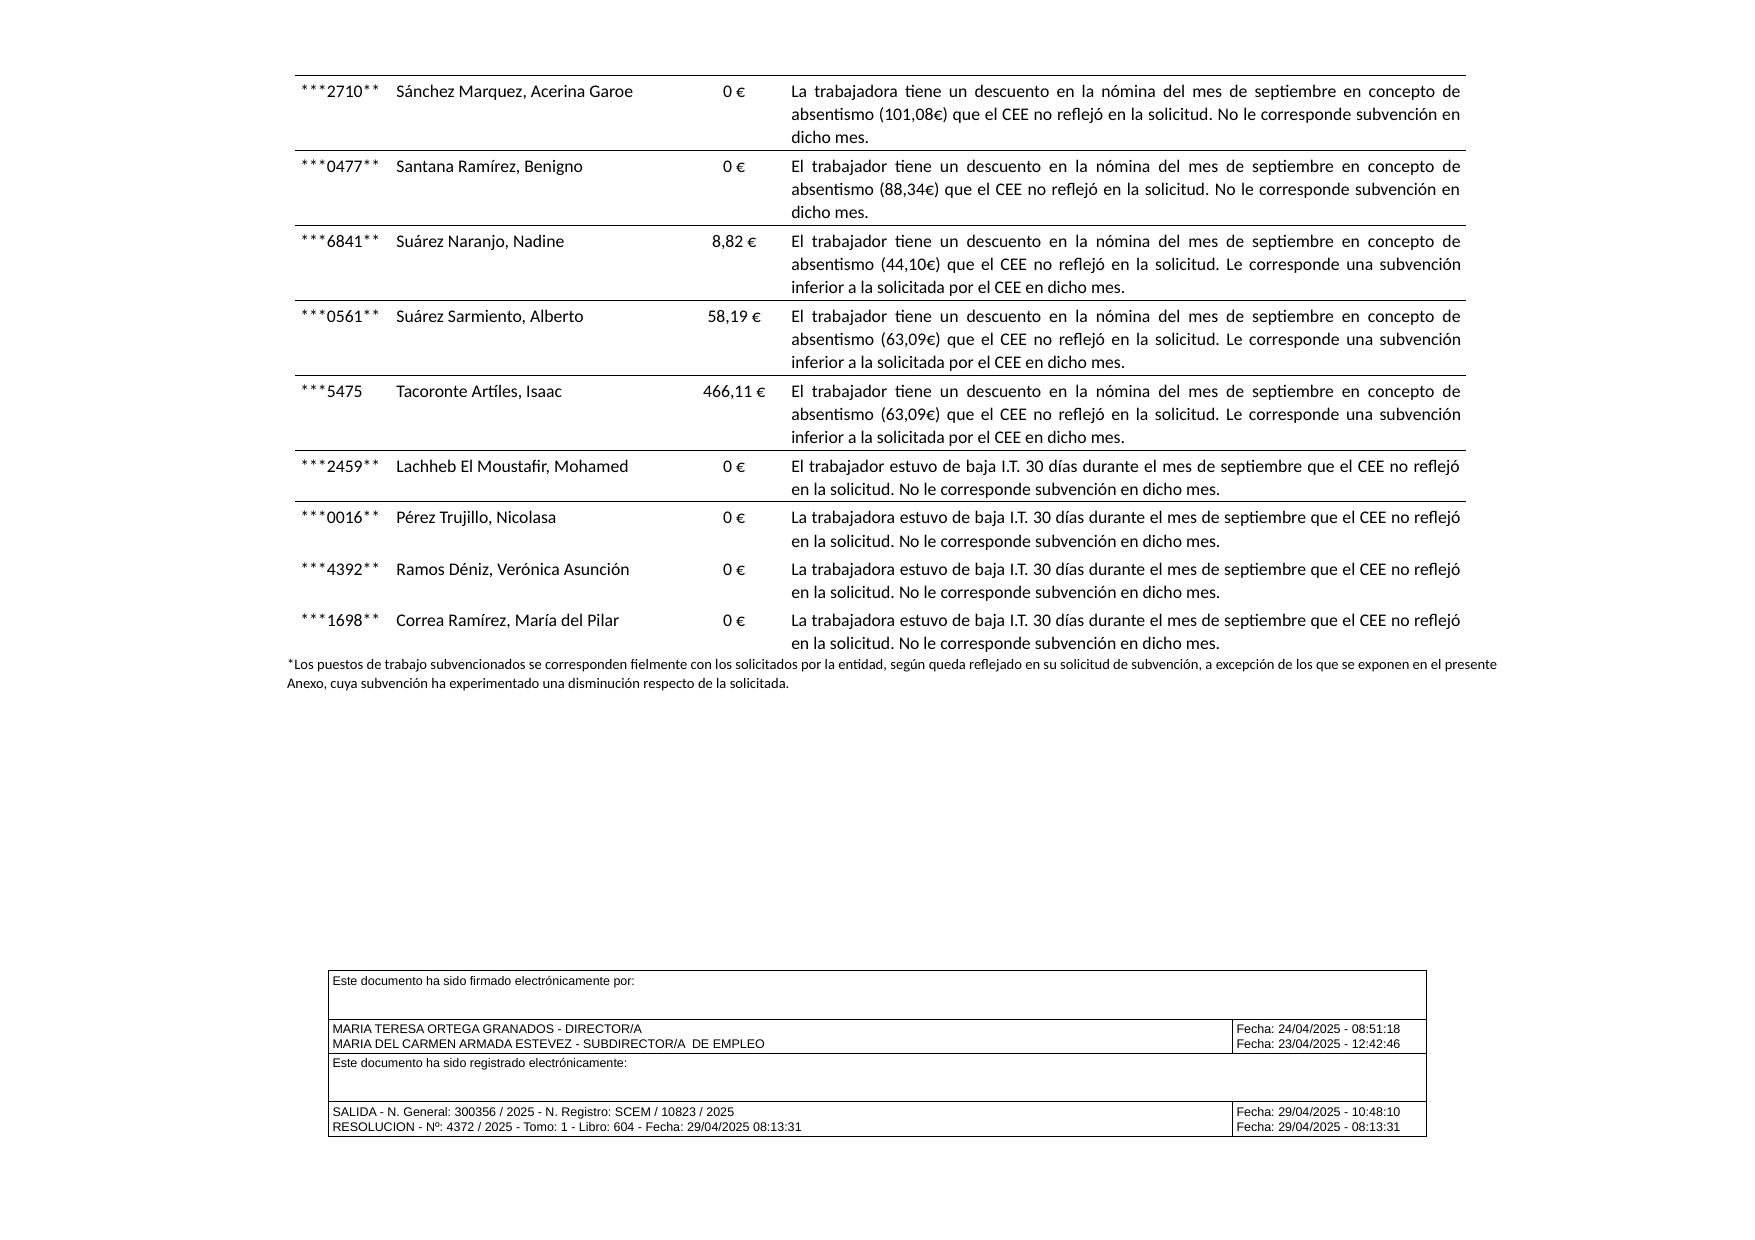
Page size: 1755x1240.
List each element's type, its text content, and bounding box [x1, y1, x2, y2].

table_cell El trabajador tiene un descuento en la nómina del mes de septiembre en concepto de absentismo (88,34€) que el CEE no reflejó en la solicitud. No le corresponde subvención en dicho mes. [786, 151, 1466, 225]
table_cell Ramos Déniz, Verónica Asunción [392, 553, 681, 604]
table_cell Suárez Naranjo, Nadine [392, 226, 681, 300]
table_cell 0 € [681, 502, 786, 553]
table_cell ***1698** [295, 604, 392, 656]
table_header La trabajadora tiene un descuento en la nómina del mes de septiembre en concepto de absentismo (101,08€) que el CEE no reflejó en la solicitud. No le corresponde subvención en dicho mes. [786, 76, 1466, 150]
table_cell Tacoronte Artíles, Isaac [392, 376, 681, 449]
table_cell ***0016** [295, 502, 392, 553]
table_cell La trabajadora estuvo de baja I.T. 30 días durante el mes de septiembre que el CEE no reflejó en la solicitud. No le corresponde subvención en dicho mes. [786, 502, 1466, 553]
table_cell El trabajador tiene un descuento en la nómina del mes de septiembre en concepto de absentismo (63,09€) que el CEE no reflejó en la solicitud. Le corresponde una subvención inferior a la solicitada por el CEE en dicho mes. [786, 301, 1466, 374]
table_cell 0 € [681, 604, 786, 656]
table_cell [1232, 1054, 1426, 1101]
table_cell 0 € [681, 151, 786, 225]
text *Los puestos de trabajo subvencionados se corresponden fielmente con los solicitados por la entidad, según queda reflejado en su solicitud de subvención, a excepción de los que se exponen en el presente Anexo, cuya subvención ha experimentado una disminución respecto de la solicitada. [287, 656, 1520, 692]
table_cell 58,19 € [681, 301, 786, 374]
table_cell Lachheb El Moustafir, Mohamed [392, 451, 681, 501]
table_header Sánchez Marquez, Acerina Garoe [392, 76, 681, 150]
table_cell ***2459** [295, 451, 392, 501]
table_header ***2710** [295, 76, 392, 150]
table_cell ***5475 [295, 376, 392, 449]
table_cell Suárez Sarmiento, Alberto [392, 301, 681, 374]
table_cell 8,82 € [681, 226, 786, 300]
table_cell La trabajadora estuvo de baja I.T. 30 días durante el mes de septiembre que el CEE no reflejó en la solicitud. No le corresponde subvención en dicho mes. [786, 553, 1466, 604]
table_cell ***6841** [295, 226, 392, 300]
table_cell SALIDA - N. General: 300356 / 2025 - N. Registro: SCEM / 10823 / 2025 RESOLUCION - Nº: 4372 / 2025 - Tomo: 1 - Libro: 604 - Fecha: 29/04/2025 08:13:31 [329, 1102, 1232, 1136]
table_cell El trabajador tiene un descuento en la nómina del mes de septiembre en concepto de absentismo (63,09€) que el CEE no reflejó en la solicitud. Le corresponde una subvención inferior a la solicitada por el CEE en dicho mes. [786, 376, 1466, 449]
table_cell MARIA TERESA ORTEGA GRANADOS - DIRECTOR/A MARIA DEL CARMEN ARMADA ESTEVEZ - SUBDIRECTOR/A DE EMPLEO [329, 1020, 1232, 1053]
table_cell El trabajador estuvo de baja I.T. 30 días durante el mes de septiembre que el CEE no reflejó en la solicitud. No le corresponde subvención en dicho mes. [786, 451, 1466, 501]
table_cell ***4392** [295, 553, 392, 604]
table_cell El trabajador tiene un descuento en la nómina del mes de septiembre en concepto de absentismo (44,10€) que el CEE no reflejó en la solicitud. Le corresponde una subvención inferior a la solicitada por el CEE en dicho mes. [786, 226, 1466, 300]
table_cell Santana Ramírez, Benigno [392, 151, 681, 225]
table_cell Este documento ha sido registrado electrónicamente: [329, 1054, 1232, 1101]
table_cell Fecha: 24/04/2025 - 08:51:18 Fecha: 23/04/2025 - 12:42:46 [1233, 1020, 1426, 1053]
table_cell La trabajadora estuvo de baja I.T. 30 días durante el mes de septiembre que el CEE no reflejó en la solicitud. No le corresponde subvención en dicho mes. [786, 604, 1466, 656]
table_cell 0 € [681, 451, 786, 501]
table_cell ***0477** [295, 151, 392, 225]
table_header Este documento ha sido firmado electrónicamente por: [329, 971, 1232, 1018]
table_header 0 € [681, 76, 786, 150]
table_cell Correa Ramírez, María del Pilar [392, 604, 681, 656]
table_cell Pérez Trujillo, Nicolasa [392, 502, 681, 553]
table_cell 0 € [681, 553, 786, 604]
table_cell ***0561** [295, 301, 392, 374]
table_cell Fecha: 29/04/2025 - 10:48:10 Fecha: 29/04/2025 - 08:13:31 [1233, 1102, 1426, 1136]
table_header [1232, 971, 1426, 1018]
table_cell 466,11 € [681, 376, 786, 449]
